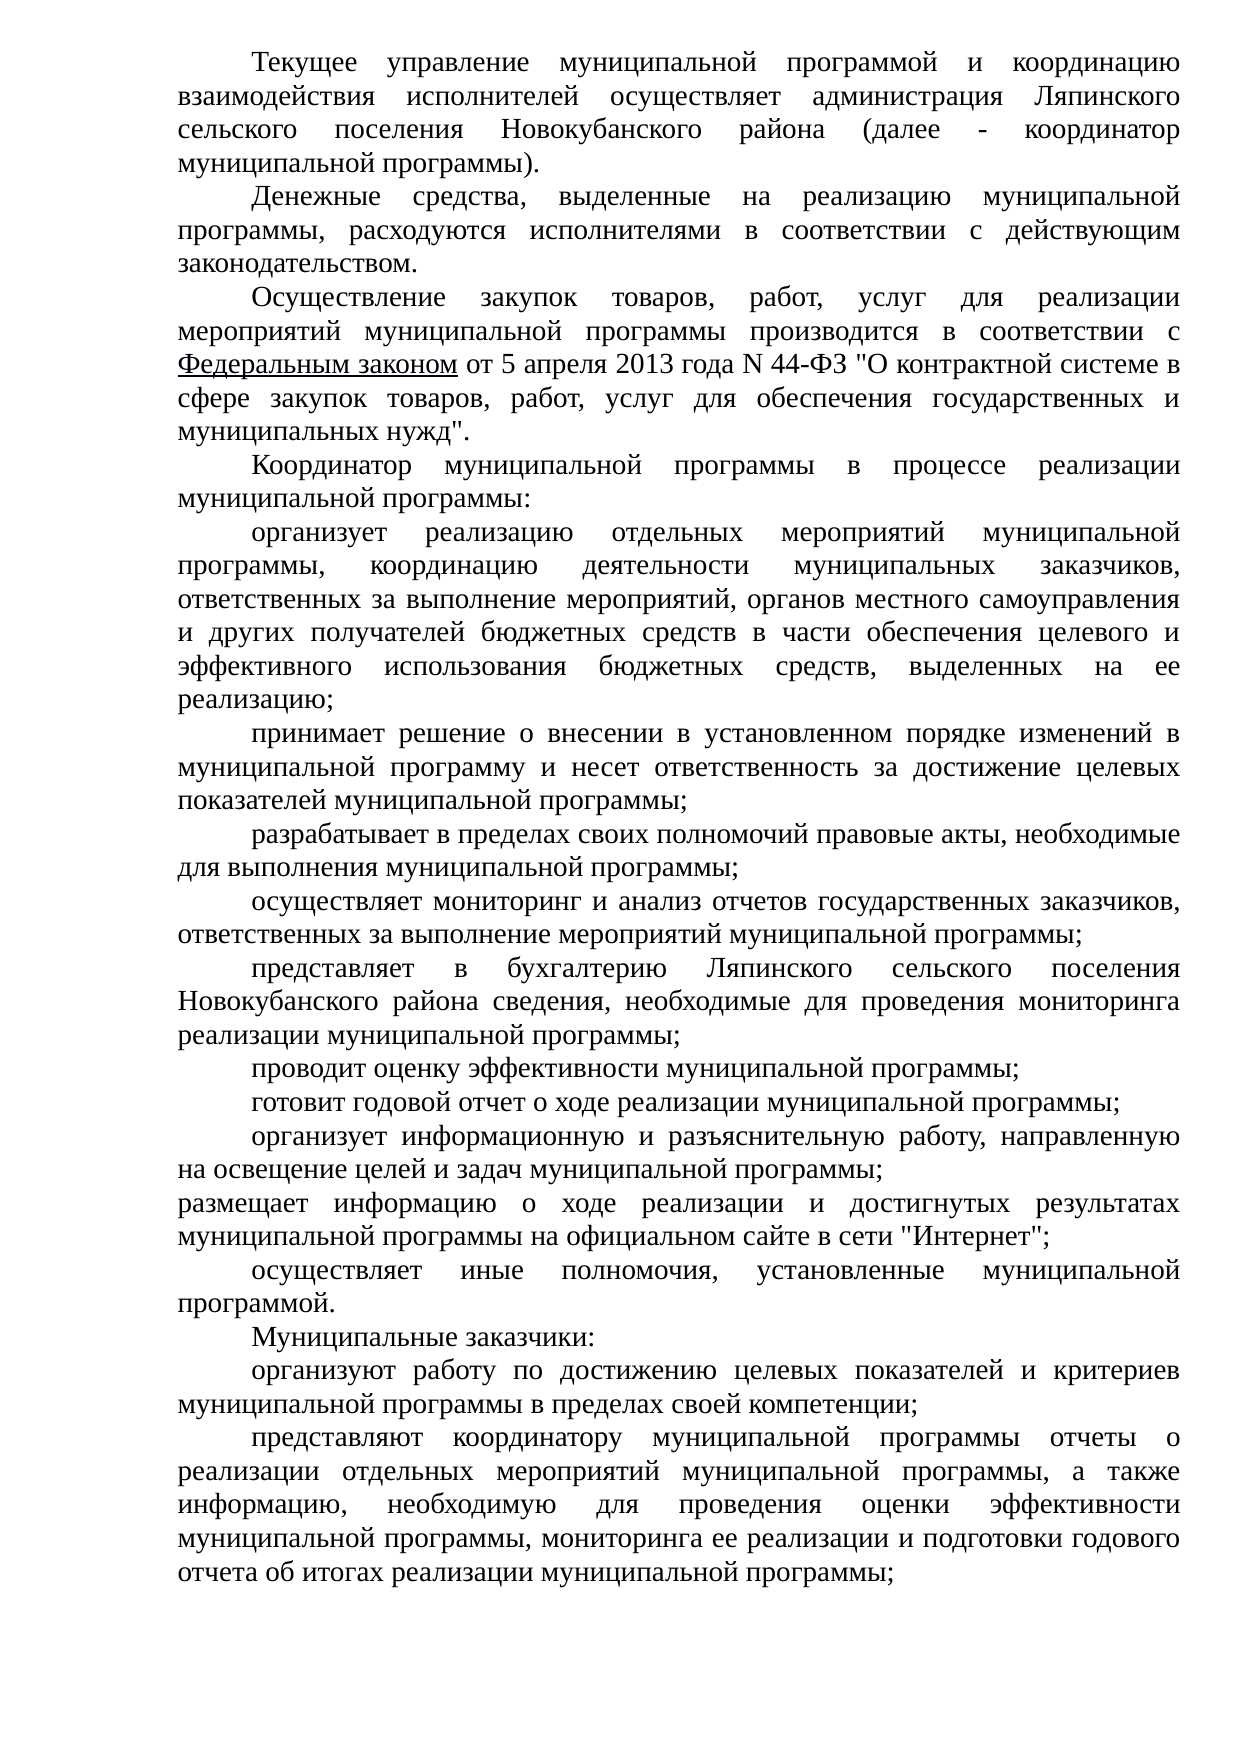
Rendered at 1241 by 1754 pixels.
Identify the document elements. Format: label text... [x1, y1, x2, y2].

text осуществляет мониторинг и анализ отчетов государственных заказчиков, ответственных за выполнение мероприятий муниципальной программы; [177, 883, 1181, 950]
text представляют координатору муниципальной программы отчеты о реализации отдельных мероприятий муниципальной программы, а также информацию, необходимую для проведения оценки эффективности муниципальной программы, мониторинга ее реализации и подготовки годового отчета об итогах реализации муниципальной программы; [177, 1419, 1181, 1587]
text Координатор муниципальной программы в процессе реализации муниципальной программы: [177, 447, 1181, 514]
text осуществляет иные полномочия, установленные муниципальной программой. [177, 1252, 1181, 1319]
text организует реализацию отдельных мероприятий муниципальной программы, координацию деятельности муниципальных заказчиков, ответственных за выполнение мероприятий, органов местного самоуправления и других получателей бюджетных средств в части обеспечения целевого и эффективного использования бюджетных средств, выделенных на ее реализацию; [177, 514, 1181, 715]
text разрабатывает в пределах своих полномочий правовые акты, необходимые для выполнения муниципальной программы; [177, 816, 1181, 883]
text размещает информацию о ходе реализации и достигнутых результатах муниципальной программы на официальном сайте в сети "Интернет"; [177, 1185, 1181, 1252]
text проводит оценку эффективности муниципальной программы; [177, 1051, 1181, 1084]
text готовит годовой отчет о ходе реализации муниципальной программы; [177, 1084, 1181, 1118]
text представляет в бухгалтерию Ляпинского сельского поселения Новокубанского района сведения, необходимые для проведения мониторинга реализации муниципальной программы; [177, 950, 1181, 1051]
text Текущее управление муниципальной программой и координацию взаимодействия исполнителей осуществляет администрация Ляпинского сельского поселения Новокубанского района (далее - координатор муниципальной программы). [177, 44, 1181, 178]
text принимает решение о внесении в установленном порядке изменений в муниципальной программу и несет ответственность за достижение целевых показателей муниципальной программы; [177, 715, 1181, 816]
text организует информационную и разъяснительную работу, направленную на освещение целей и задач муниципальной программы; [177, 1118, 1181, 1185]
text Денежные средства, выделенные на реализацию муниципальной программы, расходуются исполнителями в соответствии с действующим законодательством. [177, 178, 1181, 279]
text Муниципальные заказчики: [177, 1319, 1181, 1352]
text организуют работу по достижению целевых показателей и критериев муниципальной программы в пределах своей компетенции; [177, 1352, 1181, 1419]
text Осуществление закупок товаров, работ, услуг для реализации мероприятий муниципальной программы производится в соответствии с Федеральным законом от 5 апреля 2013 года N 44-ФЗ "О контрактной системе в сфере закупок товаров, работ, услуг для обеспечения государственных и муниципальных нужд". [177, 279, 1181, 447]
